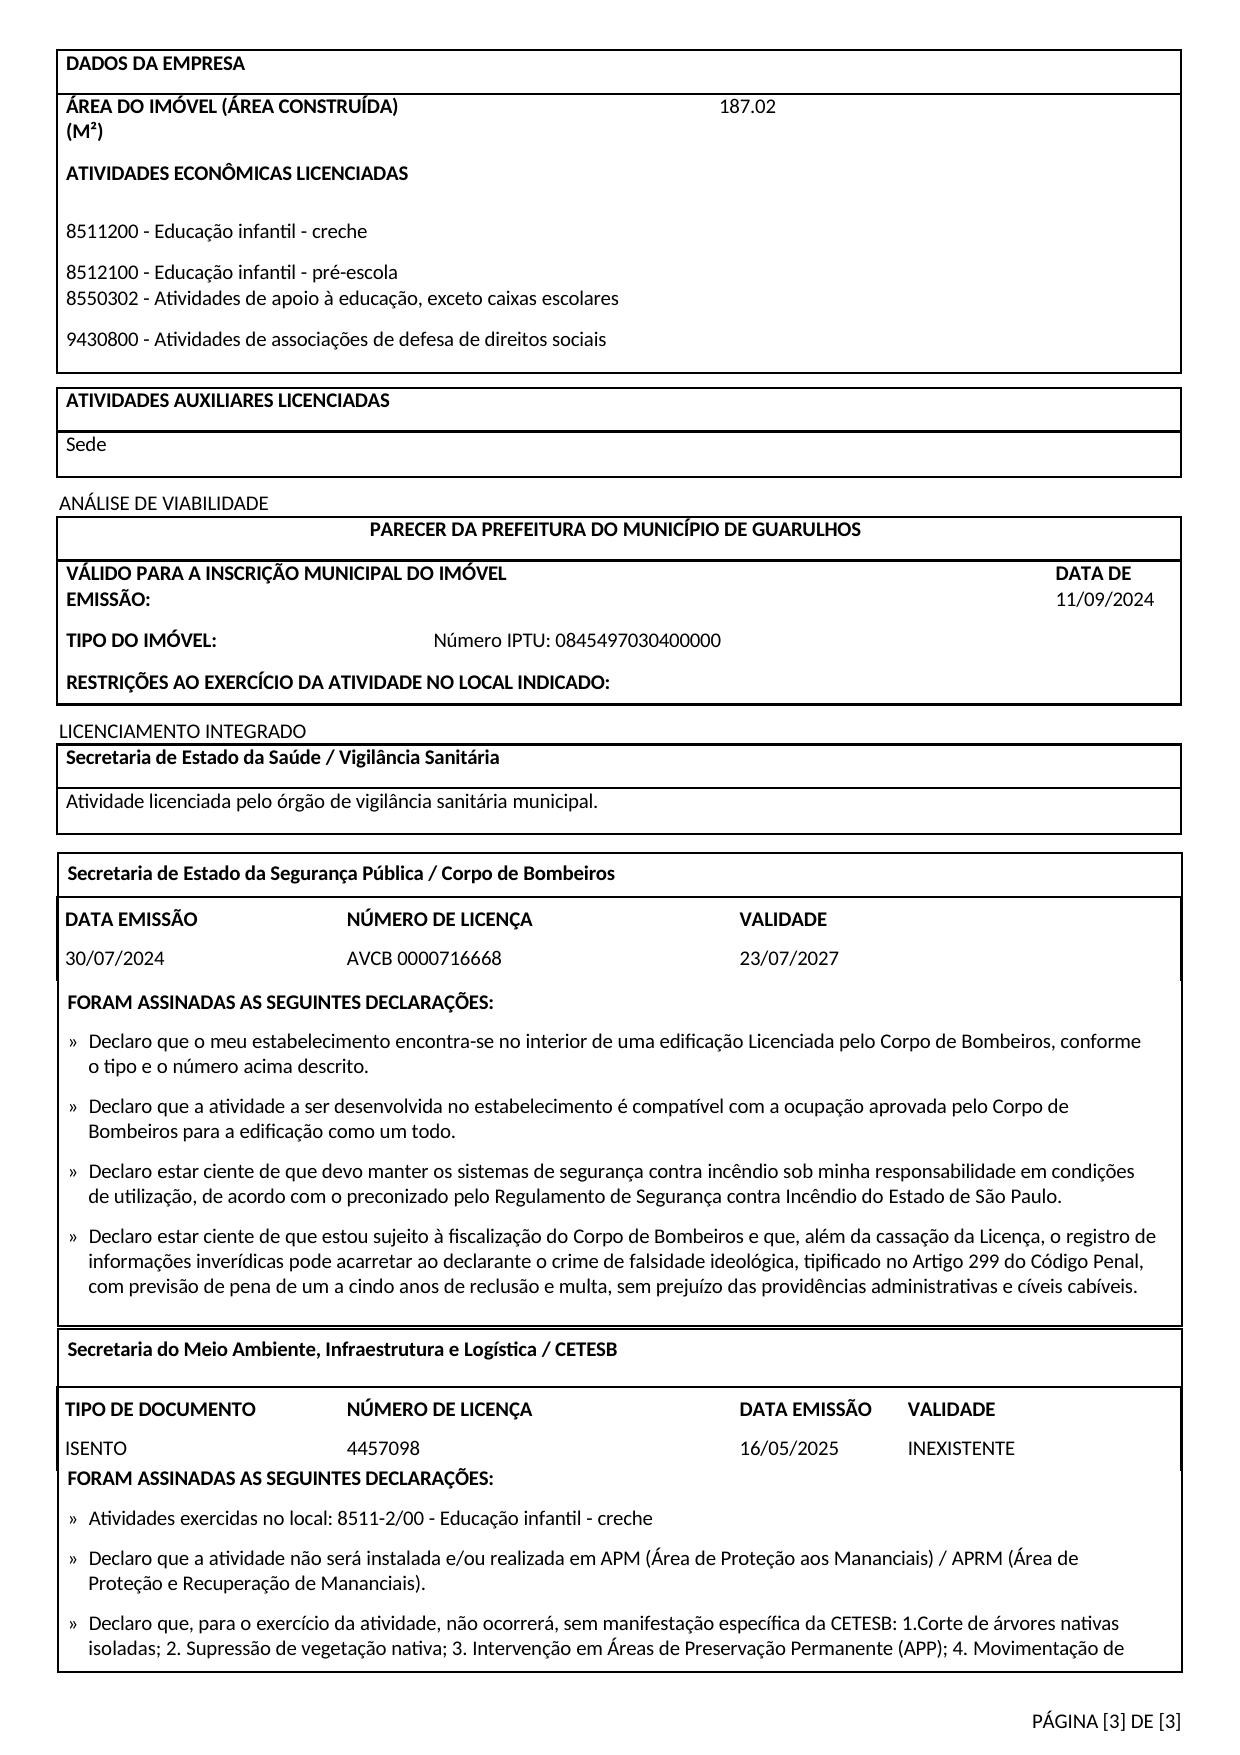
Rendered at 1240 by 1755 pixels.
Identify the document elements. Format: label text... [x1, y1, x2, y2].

text LICENCIAMENTO INTEGRADO [59, 718, 1194, 743]
table_header VALIDADE [890, 1388, 1180, 1429]
table_cell INEXISTENTE [890, 1429, 1180, 1471]
table_cell ISENTO [59, 1429, 302, 1471]
table_header NÚMERO DE LICENÇA [273, 898, 637, 939]
table_cell 4457098 [303, 1429, 636, 1471]
table_cell 30/07/2024 [59, 940, 273, 981]
table_cell AVCB 0000716668 [273, 940, 637, 981]
table_cell 16/05/2025 [636, 1429, 890, 1471]
text ANÁLISE DE VIABILIDADE [59, 490, 1194, 516]
table_header DATA EMISSÃO [59, 898, 273, 939]
table_header DATA EMISSÃO [636, 1388, 890, 1429]
table_cell 23/07/2027 [637, 940, 1180, 981]
table_header TIPO DE DOCUMENTO [59, 1388, 302, 1429]
table_header NÚMERO DE LICENÇA [303, 1388, 636, 1429]
table_header VALIDADE [637, 898, 1180, 939]
